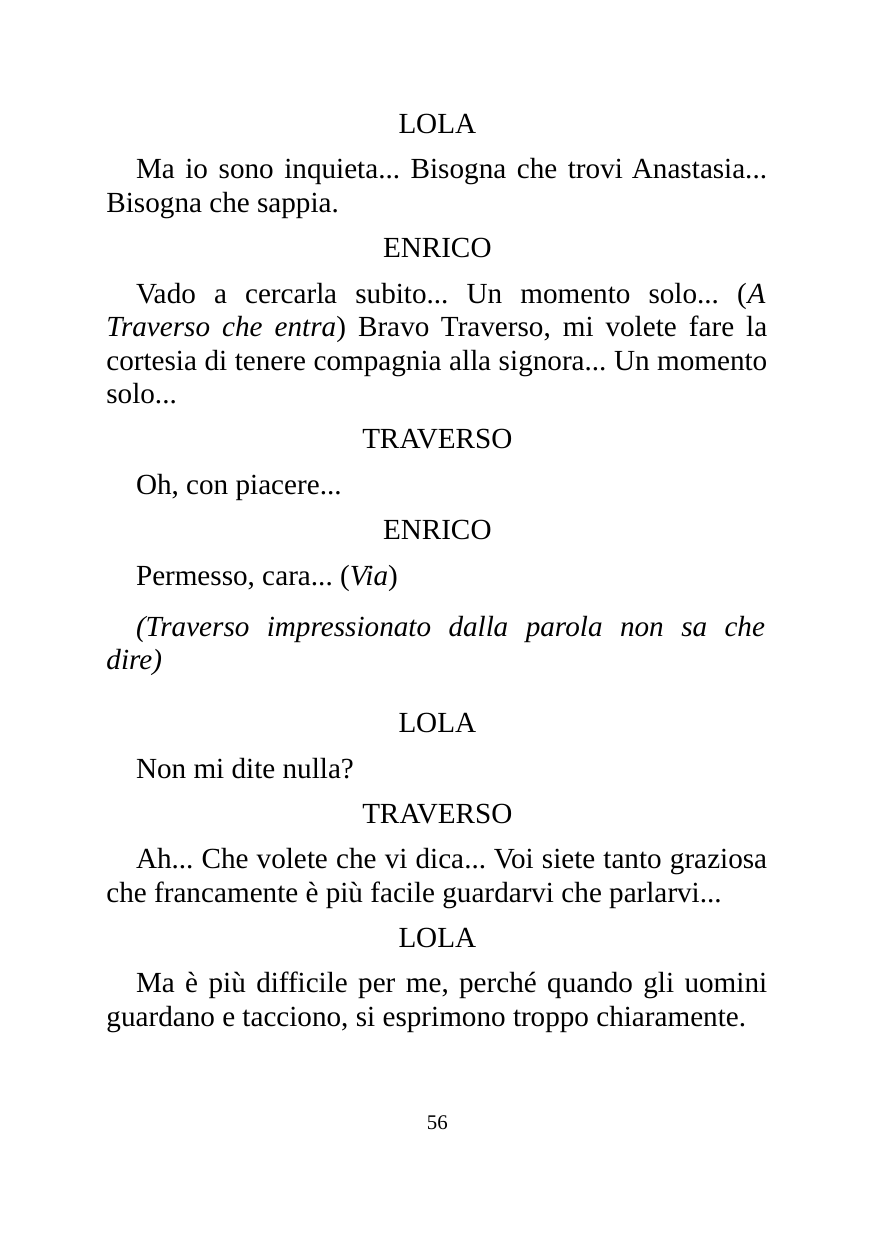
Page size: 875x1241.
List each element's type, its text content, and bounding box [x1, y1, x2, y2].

text (Traverso impressionato dalla parola non sa che dire) [106, 609, 768, 676]
text Ma io sono inquieta... Bisogna che trovi Anastasia... Bisogna che sappia. [106, 152, 768, 219]
text TRAVERSO [106, 422, 768, 455]
text Oh, con piacere... [106, 467, 768, 501]
text Permesso, cara... (Via) [106, 558, 768, 591]
text Ma è più difficile per me, perché quando gli uomini guardano e tacciono, si esprimono troppo chiaramente. [106, 966, 768, 1033]
text Ah... Che volete che vi dica... Voi siete tanto graziosa che francamente è più facile guardarvi che parlarvi... [106, 841, 768, 908]
text ENRICO [106, 230, 768, 264]
text ENRICO [106, 512, 768, 546]
text LOLA [106, 920, 768, 954]
text LOLA [106, 106, 768, 140]
text Non mi dite nulla? [106, 751, 768, 784]
text TRAVERSO [106, 796, 768, 829]
text LOLA [106, 705, 768, 739]
text Vado a cercarla subito... Un momento solo... (A Traverso che entra) Bravo Traverso, mi volete fare la cortesia di tenere compagnia alla signora... Un momento solo... [106, 276, 768, 410]
